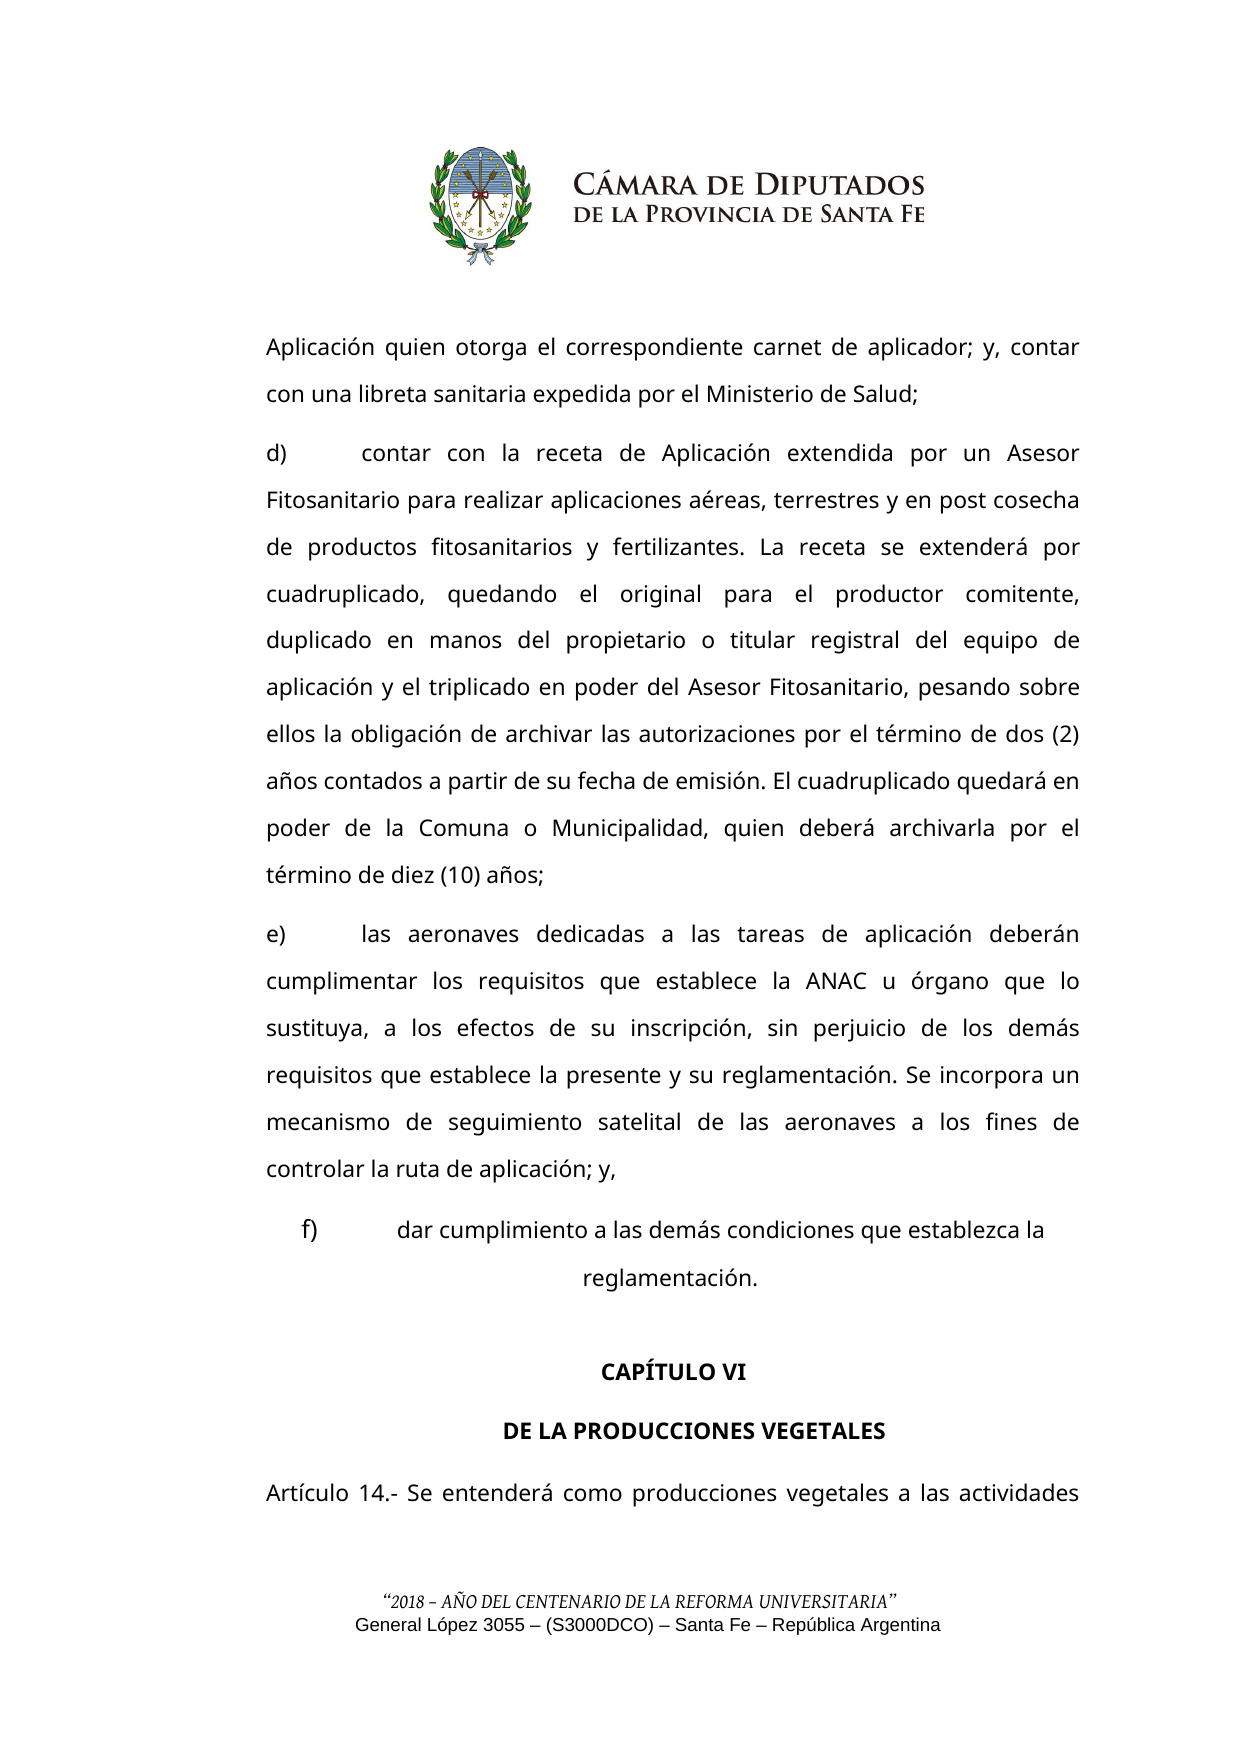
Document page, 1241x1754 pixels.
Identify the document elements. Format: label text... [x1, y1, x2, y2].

list las aeronaves dedicadas a las tareas de aplicación deberán cumplimentar los requisitos que establece la ANAC u órgano que lo sustituya, a los efectos de su inscripción, sin perjuicio de los demás requisitos que establece la presente y su reglamentación. Se incorpora un mecanismo de seguimiento satelital de las aeronaves a los fines de controlar la ruta de aplicación; y, [266, 918, 1081, 1184]
text Artículo 14.- Se entenderá como producciones vegetales a las actividades [266, 1477, 1081, 1508]
picture [429, 147, 925, 270]
list dar cumplimiento a las demás condiciones que establezca la reglamentación. CAPÍTULO VI [266, 1212, 1081, 1387]
text DE LA PRODUCCIONES VEGETALES [266, 1415, 1122, 1446]
list Aplicación quien otorga el correspondiente carnet de aplicador; y, contar con una libreta sanitaria expedida por el Ministerio de Salud; [266, 331, 1081, 409]
list contar con la receta de Aplicación extendida por un Asesor Fitosanitario para realizar aplicaciones aéreas, terrestres y en post cosecha de productos fitosanitarios y fertilizantes. La receta se extenderá por cuadruplicado, quedando el original para el productor comitente, duplicado en manos del propietario o titular registral del equipo de aplicación y el triplicado en poder del Asesor Fitosanitario, pesando sobre ellos la obligación de archivar las autorizaciones por el término de dos (2) años contados a partir de su fecha de emisión. El cuadruplicado quedará en poder de la Comuna o Municipalidad, quien deberá archivarla por el término de diez (10) años; [266, 437, 1081, 890]
